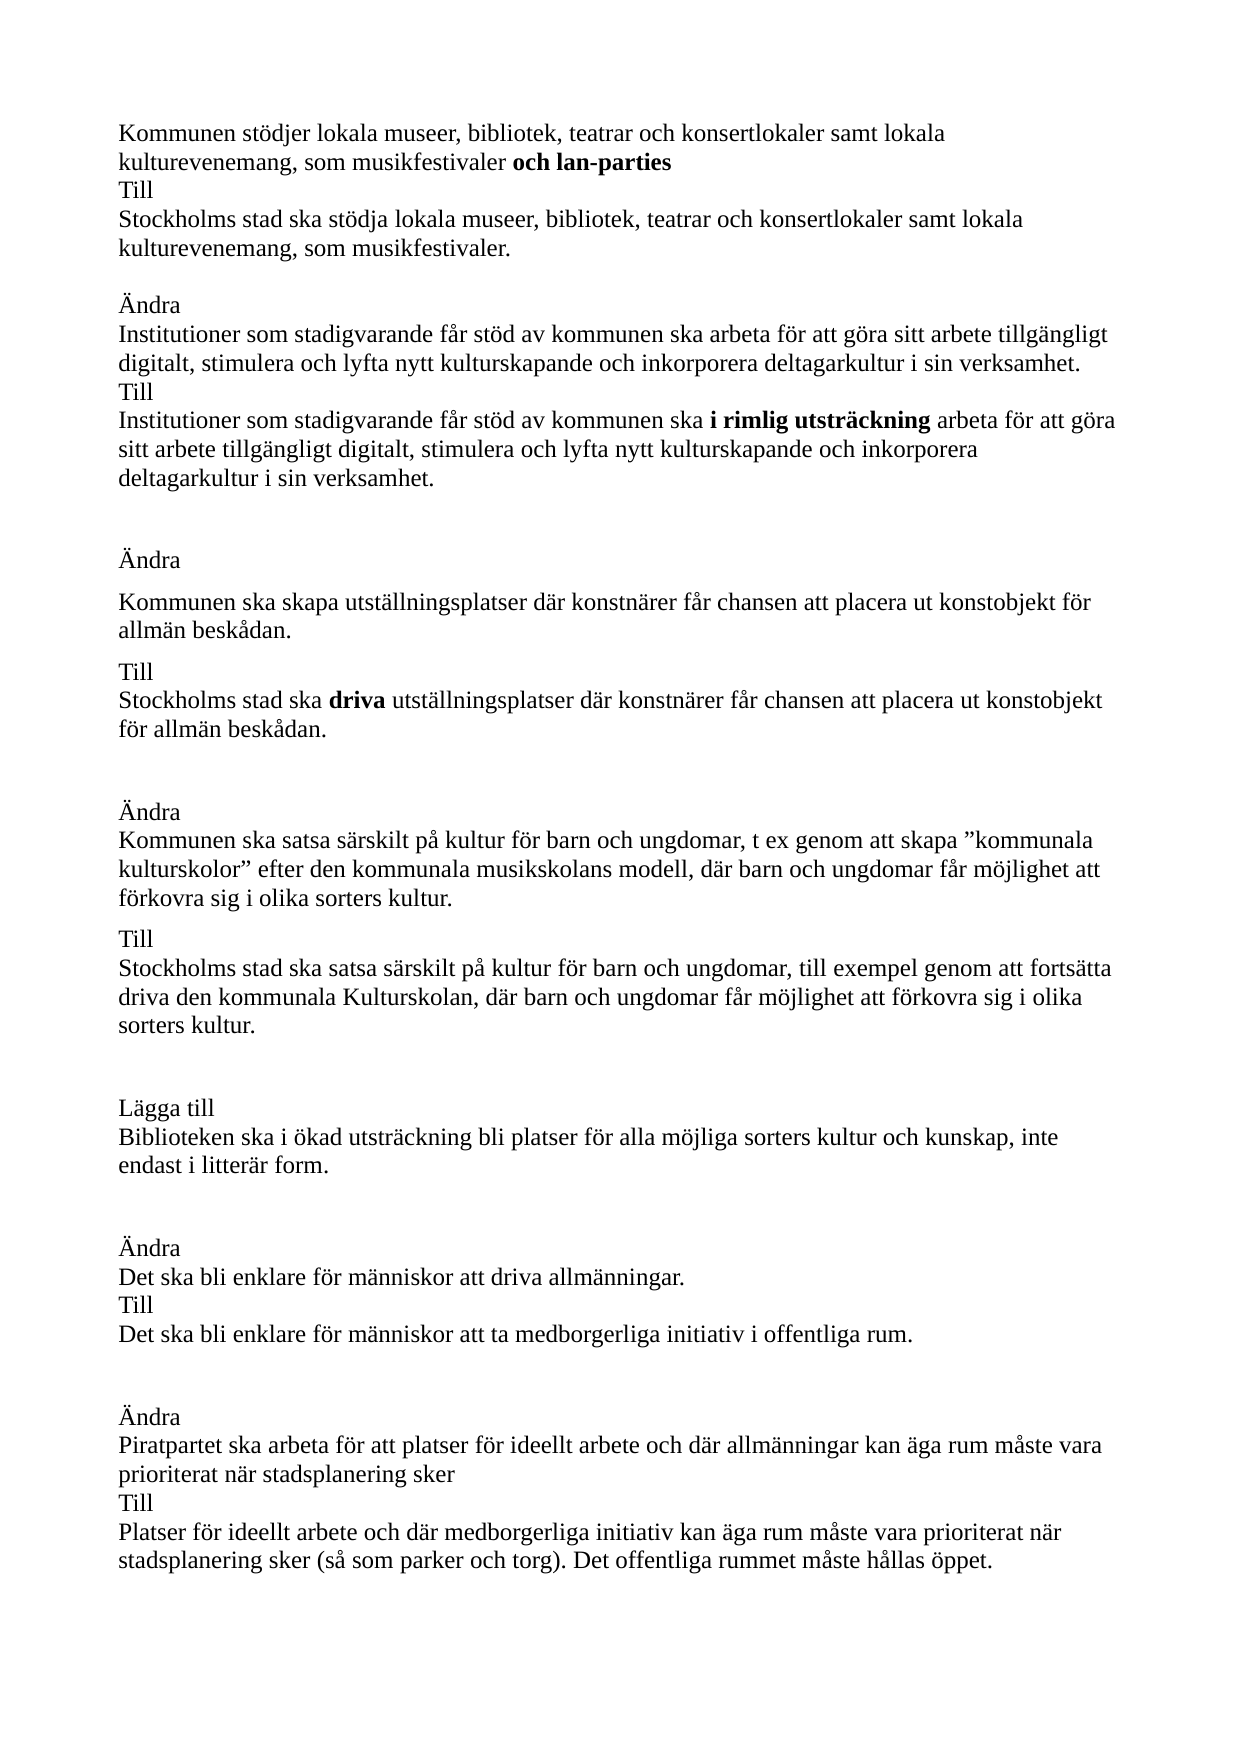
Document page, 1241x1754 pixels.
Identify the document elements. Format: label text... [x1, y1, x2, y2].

text Ändra Piratpartet ska arbeta för att platser för ideellt arbete och där allmänningar kan äga rum måste vara prioriterat när stadsplanering sker Till Platser för ideellt arbete och där medborgerliga initiativ kan äga rum måste vara prioriterat när stadsplanering sker (så som parker och torg). Det offentliga rummet måste hållas öppet. [118, 1402, 1122, 1574]
text Till Stockholms stad ska driva utställningsplatser där konstnärer får chansen att placera ut konstobjekt för allmän beskådan. [118, 657, 1122, 743]
text Till Stockholms stad ska satsa särskilt på kultur för barn och ungdomar, till exempel genom att fortsätta driva den kommunala Kulturskolan, där barn och ungdomar får möjlighet att förkovra sig i olika sorters kultur. [118, 924, 1122, 1039]
text Lägga till Biblioteken ska i ökad utsträckning bli platser för alla möjliga sorters kultur och kunskap, inte endast i litterär form. [118, 1093, 1122, 1179]
text Ändra Det ska bli enklare för människor att driva allmänningar. Till Det ska bli enklare för människor att ta medborgerliga initiativ i offentliga rum. [118, 1233, 1122, 1348]
text Kommunen stödjer lokala museer, bibliotek, teatrar och konsertlokaler samt lokala kulturevenemang, som musikfestivaler och lan-parties Till Stockholms stad ska stödja lokala museer, bibliotek, teatrar och konsertlokaler samt lokala kulturevenemang, som musikfestivaler. Ändra Institutioner som stadigvarande får stöd av kommunen ska arbeta för att göra sitt arbete tillgängligt digitalt, stimulera och lyfta nytt kulturskapande och inkorporera deltagarkultur i sin verksamhet. Till Institutioner som stadigvarande får stöd av kommunen ska i rimlig utsträckning arbeta för att göra sitt arbete tillgängligt digitalt, stimulera och lyfta nytt kulturskapande och inkorporera deltagarkultur i sin verksamhet. [118, 118, 1122, 492]
text Kommunen ska skapa utställningsplatser där konstnärer får chansen att placera ut konstobjekt för allmän beskådan. [118, 587, 1122, 644]
text Ändra Kommunen ska satsa särskilt på kultur för barn och ungdomar, t ex genom att skapa ”kommunala kulturskolor” efter den kommunala musikskolans modell, där barn och ungdomar får möjlighet att förkovra sig i olika sorters kultur. [118, 797, 1122, 912]
text Ändra [118, 546, 1122, 574]
